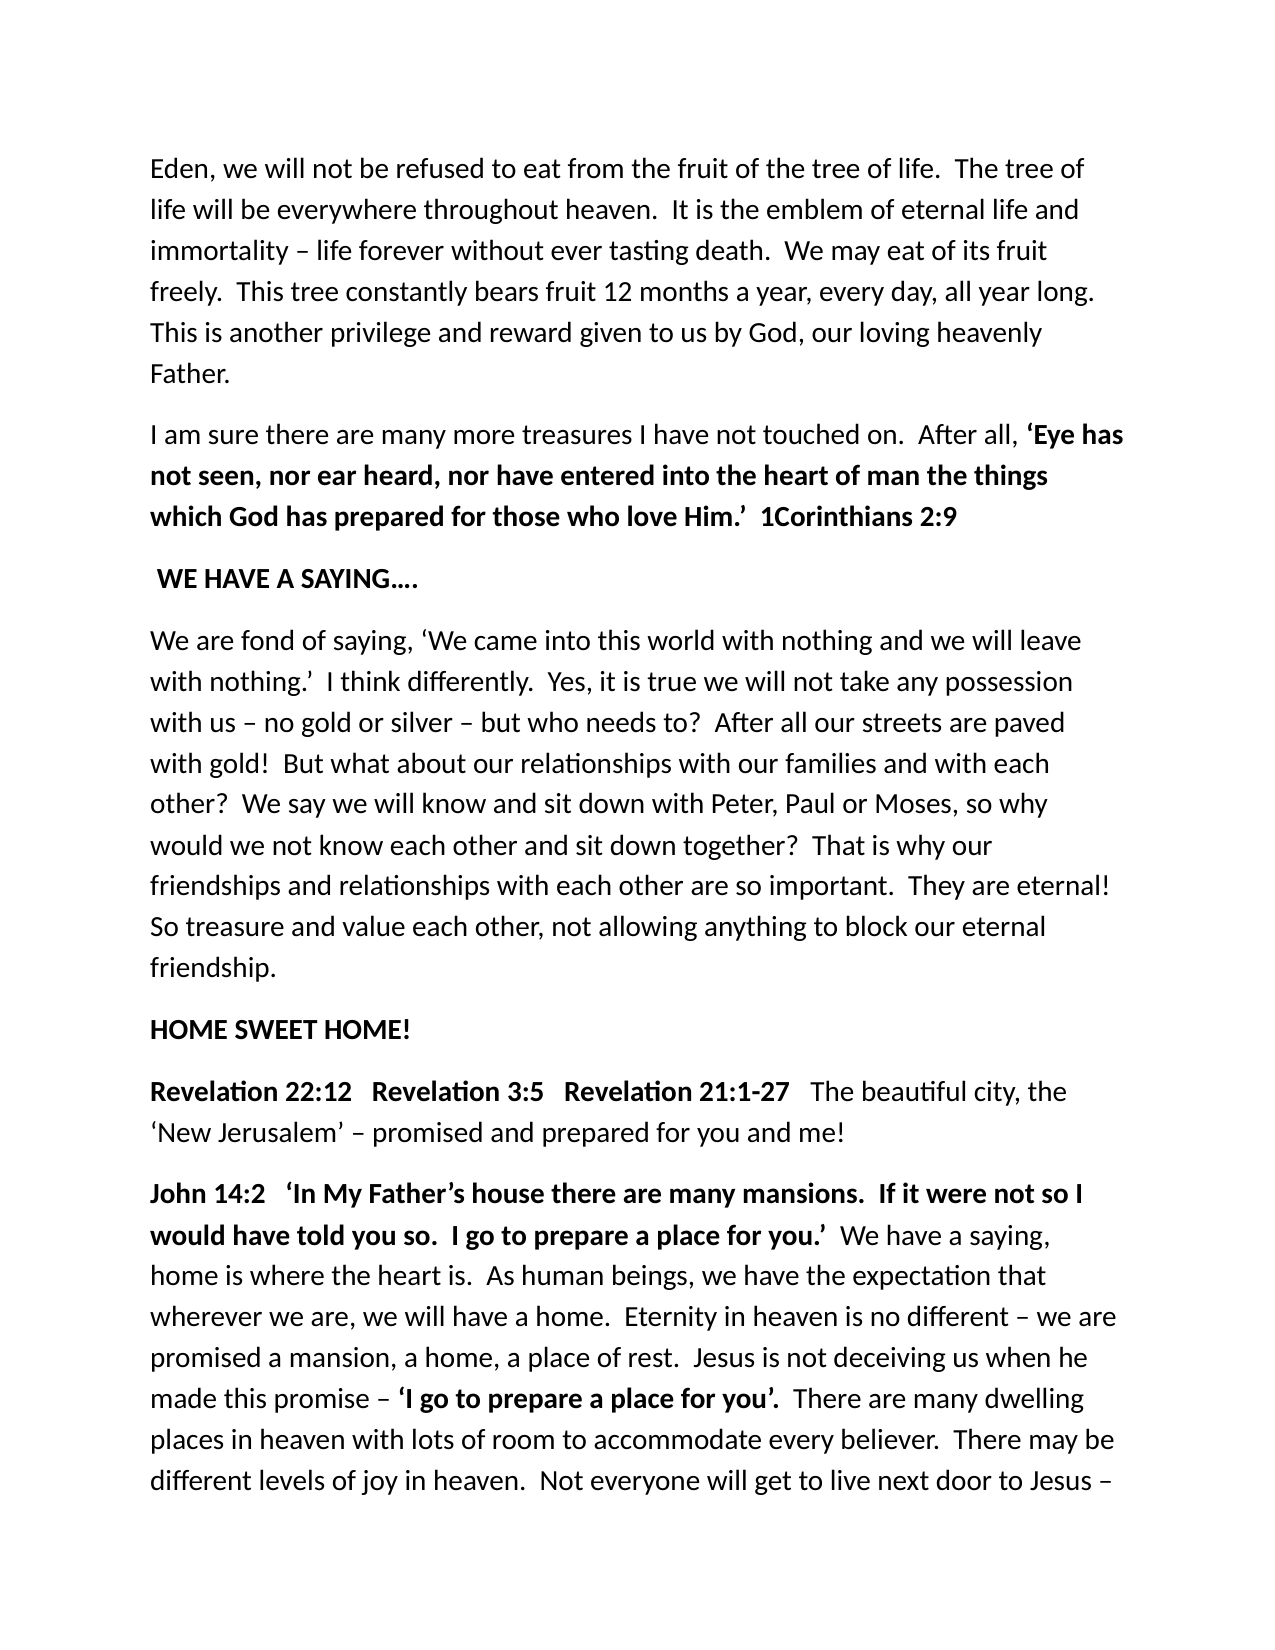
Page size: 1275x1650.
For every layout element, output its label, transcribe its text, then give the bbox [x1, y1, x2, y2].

text HOME SWEET HOME! [150, 1011, 1125, 1047]
text Eden, we will not be refused to eat from the fruit of the tree of life. The tree of life will be everywhere throughout heaven. It is the emblem of eternal life and immortality – life forever without ever tasting death. We may eat of its fruit freely. This tree constantly bears fruit 12 months a year, every day, all year long. This is another privilege and reward given to us by God, our loving heavenly Father. [150, 150, 1125, 390]
text Revelation 22:12 Revelation 3:5 Revelation 21:1-27 The beautiful city, the ‘New Jerusalem’ – promised and prepared for you and me! [150, 1073, 1125, 1149]
text John 14:2 ‘In My Father’s house there are many mansions. If it were not so I would have told you so. I go to prepare a place for you.’ We have a saying, home is where the heart is. As human beings, we have the expectation that wherever we are, we will have a home. Eternity in heaven is no different – we are promised a mansion, a home, a place of rest. Jesus is not deceiving us when he made this promise – ‘I go to prepare a place for you’. There are many dwelling places in heaven with lots of room to accommodate every believer. There may be different levels of joy in heaven. Not everyone will get to live next door to Jesus – [150, 1176, 1125, 1498]
text I am sure there are many more treasures I have not touched on. After all, ‘Eye has not seen, nor ear heard, nor have entered into the heart of man the things which God has prepared for those who love Him.’ 1Corinthians 2:9 [150, 416, 1125, 534]
text WE HAVE A SAYING…. [150, 560, 1125, 596]
text We are fond of saying, ‘We came into this world with nothing and we will leave with nothing.’ I think differently. Yes, it is true we will not take any possession with us – no gold or silver – but who needs to? After all our streets are paved with gold! But what about our relationships with our families and with each other? We say we will know and sit down with Peter, Paul or Moses, so why would we not know each other and sit down together? That is why our friendships and relationships with each other are so important. They are eternal! So treasure and value each other, not allowing anything to block our eternal friendship. [150, 622, 1125, 985]
